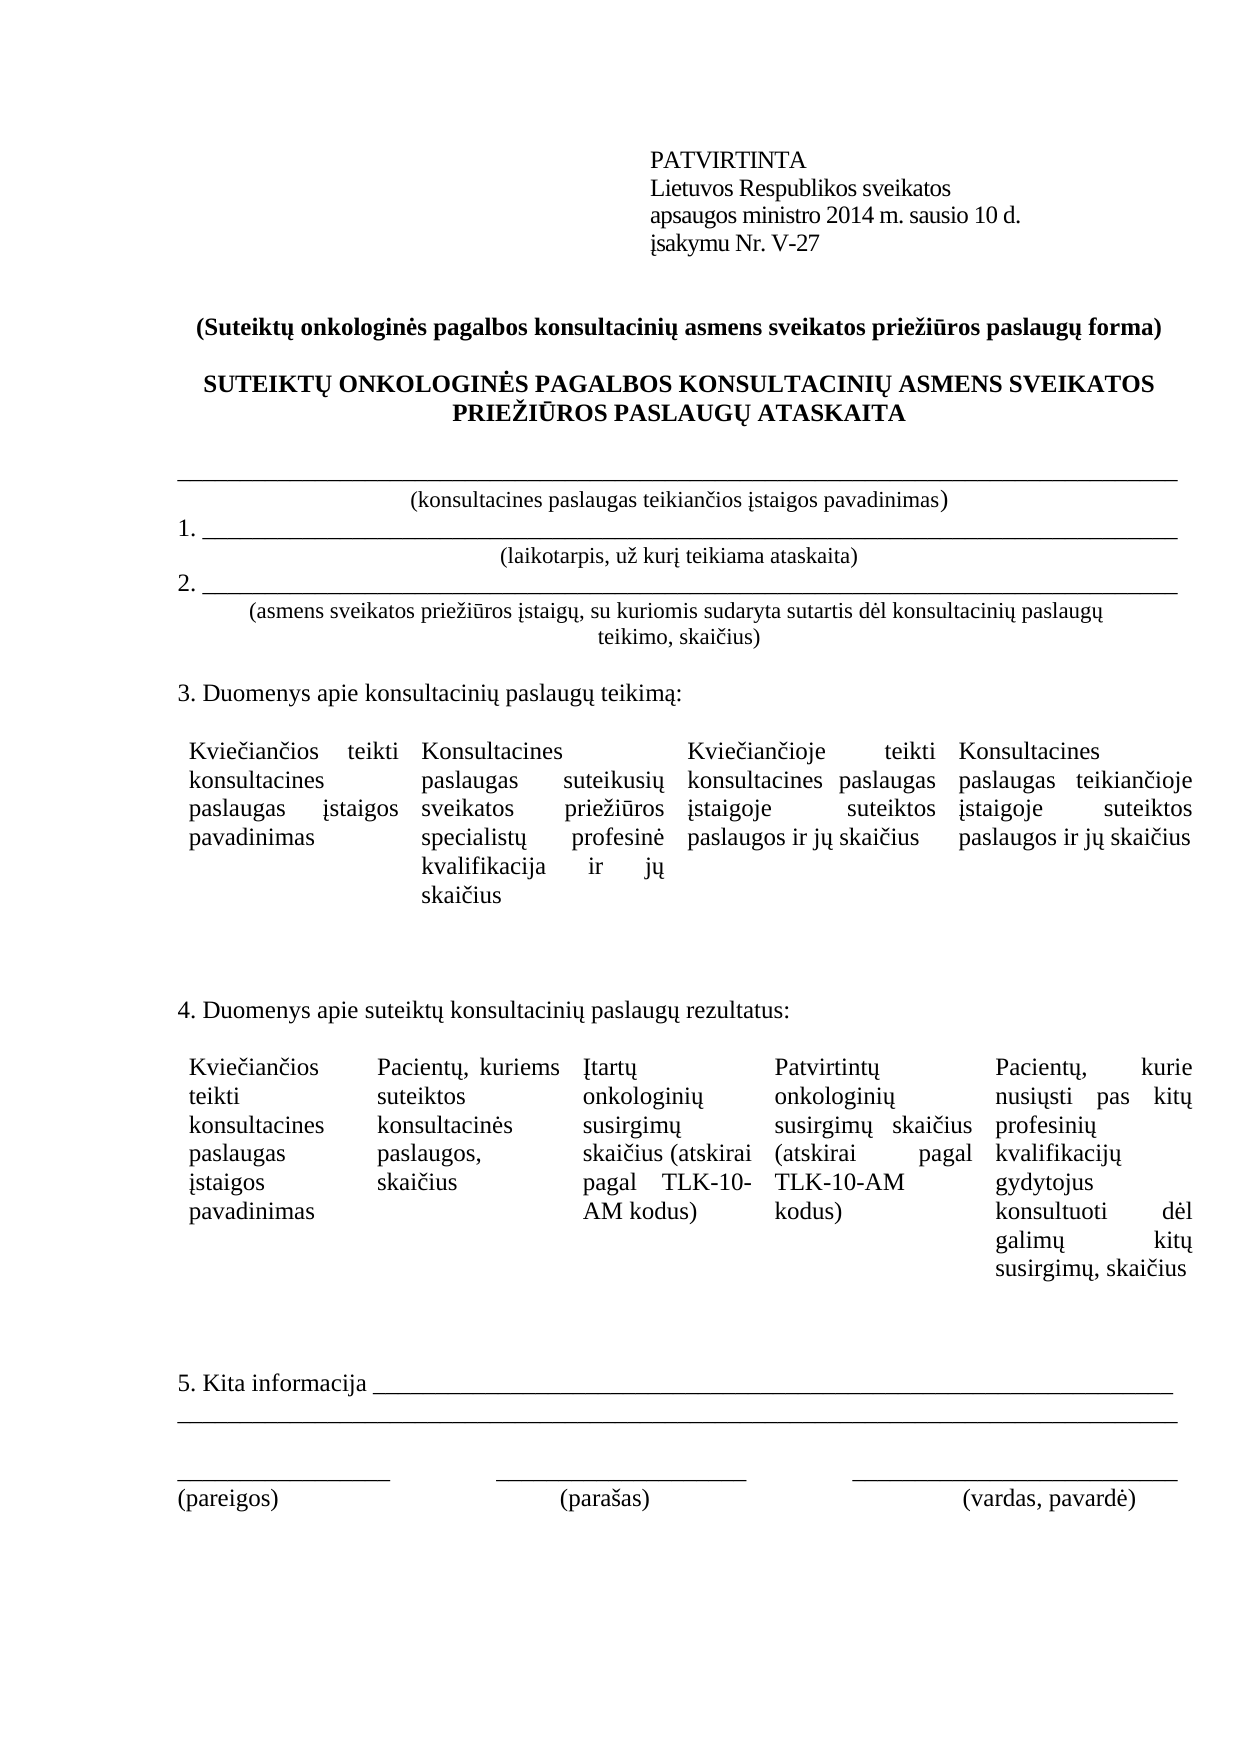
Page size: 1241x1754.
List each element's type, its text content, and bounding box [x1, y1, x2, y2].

table_cell [947, 909, 1204, 937]
table_header Konsultacines paslaugas suteikusių sveikatos priežiūros specialistų profesinė kvalifikacija ir jų skaičius [410, 736, 676, 908]
text 3. Duomenys apie konsultacinių paslaugų teikimą: [177, 678, 1181, 707]
table_cell [366, 1282, 571, 1311]
text ________________________________________________________________________________ [177, 456, 1181, 484]
table_header Pacientų, kuriems suteiktos konsultacinės paslaugos, skaičius [366, 1052, 571, 1282]
table_header Kviečiančios teikti konsultacines paslaugas įstaigos pavadinimas [177, 736, 410, 908]
table_header Įtartų onkologinių susirgimų skaičius (atskirai pagal TLK-10-AM kodus) [571, 1052, 763, 1282]
text ________________________________________________________________________________ [177, 1397, 1181, 1426]
text PATVIRTINTA [650, 147, 1135, 174]
table_cell [984, 1282, 1204, 1311]
table_cell [177, 1282, 366, 1311]
table_cell [177, 909, 410, 937]
table_header Patvirtintų onkologinių susirgimų skaičius (atskirai pagal TLK-10-AM kodus) [763, 1052, 984, 1282]
table_cell [763, 1311, 984, 1340]
table_cell [571, 1311, 763, 1340]
table_cell [177, 1311, 366, 1340]
table_cell [571, 1282, 763, 1311]
table_cell [676, 937, 947, 966]
text (konsultacines paslaugas teikiančios įstaigos pavadinimas) [177, 484, 1181, 513]
text (pareigos) (parašas) (vardas, pavardė) [177, 1483, 1181, 1512]
text Lietuvos Respublikos sveikatos [650, 174, 1135, 202]
text _________________ ____________________ __________________________ [177, 1455, 1181, 1483]
table_header Pacientų, kurie nusiųsti pas kitų profesinių kvalifikacijų gydytojus konsultuoti dėl galimų kitų susirgimų, skaičius [984, 1052, 1204, 1282]
text (Suteiktų onkologinės pagalbos konsultacinių asmens sveikatos priežiūros paslaugų forma) [177, 312, 1181, 341]
text 1. ______________________________________________________________________________ [177, 513, 1181, 542]
text apsaugos ministro 2014 m. sausio 10 d. [650, 202, 1135, 229]
table_cell [177, 937, 410, 966]
table_cell [366, 1311, 571, 1340]
table_cell [676, 909, 947, 937]
table_cell [947, 937, 1204, 966]
table_cell [410, 937, 676, 966]
text 2. ______________________________________________________________________________ [177, 568, 1181, 597]
text (laikotarpis, už kurį teikiama ataskaita) [177, 542, 1181, 568]
table_cell [410, 909, 676, 937]
table_cell [984, 1311, 1204, 1340]
text 4. Duomenys apie suteiktų konsultacinių paslaugų rezultatus: [177, 995, 1181, 1023]
text SUTEIKTŲ ONKOLOGINĖS PAGALBOS KONSULTACINIŲ ASMENS SVEIKATOS PRIEŽIŪROS PASLAUGŲ ATASKAITA [177, 369, 1181, 427]
table_header Konsultacines paslaugas teikiančioje įstaigoje suteiktos paslaugos ir jų skaičius [947, 736, 1204, 908]
text 5. Kita informacija ________________________________________________________________ [177, 1368, 1181, 1397]
text (asmens sveikatos priežiūros įstaigų, su kuriomis sudaryta sutartis dėl konsultacinių paslaugų [177, 597, 1181, 623]
text teikimo, skaičius) [177, 623, 1181, 650]
text įsakymu Nr. V-27 [650, 229, 1135, 257]
table_header Kviečiančioje teikti konsultacines paslaugas įstaigoje suteiktos paslaugos ir jų skaičius [676, 736, 947, 908]
table_header Kviečiančios teikti konsultacines paslaugas įstaigos pavadinimas [177, 1052, 366, 1282]
table_cell [763, 1282, 984, 1311]
